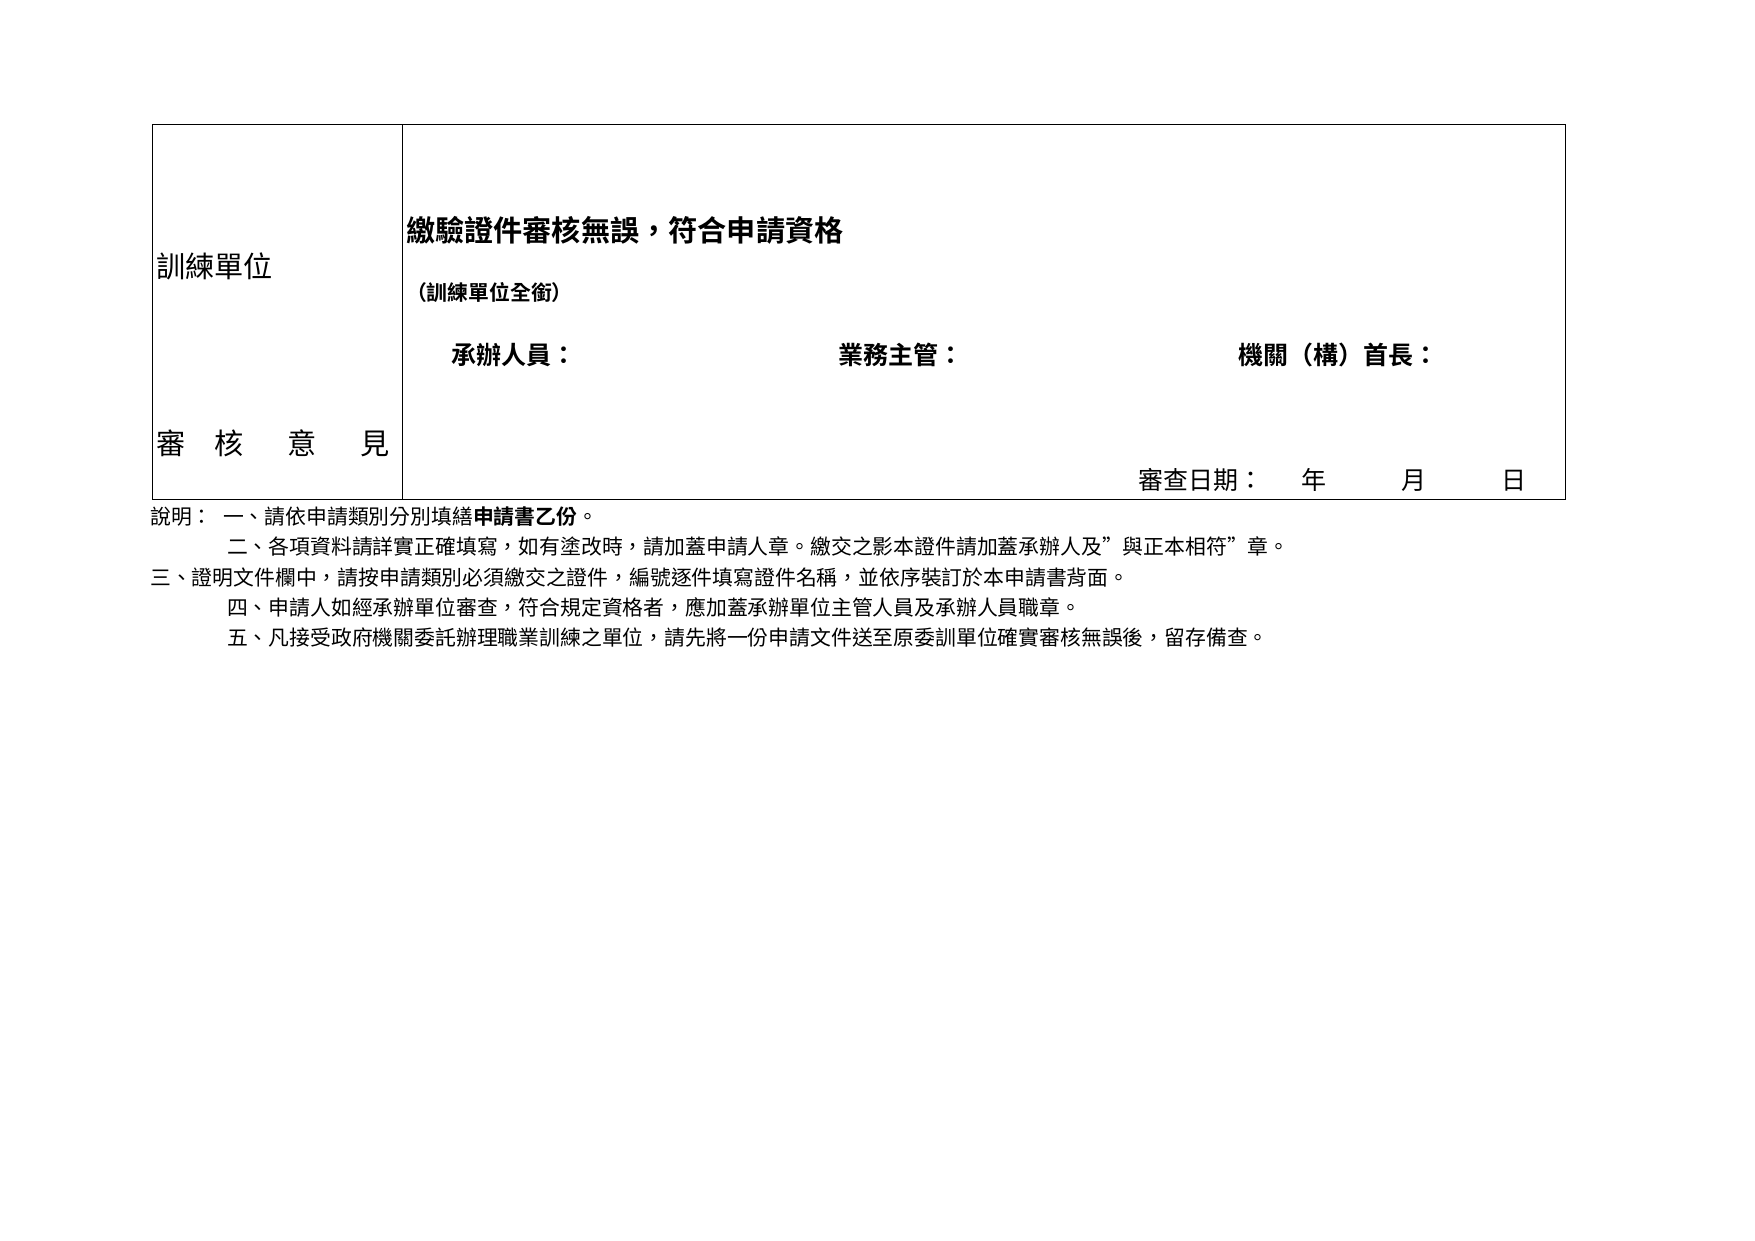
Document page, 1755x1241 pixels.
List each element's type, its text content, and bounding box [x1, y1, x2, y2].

text 五、凡接受政府機關委託辦理職業訓練之單位，請先將一份申請文件送至原委訓單位確實審核無誤後，留存備查。 [227, 621, 1545, 651]
text 三、證明文件欄中，請按申請類別必須繳交之證件，編號逐件填寫證件名稱，並依序裝訂於本申請書背面。 [150, 561, 1545, 591]
table_cell 繳驗證件審核無誤，符合申請資格 （訓練單位全銜） 承辦人員： 業務主管： 機關（構）首長： 審查日期： 年 月 日 [403, 125, 1565, 499]
text 四、申請人如經承辦單位審查，符合規定資格者，應加蓋承辦單位主管人員及承辦人員職章。 [227, 591, 1545, 621]
text 二、各項資料請詳實正確填寫，如有塗改時，請加蓋申請人章。繳交之影本證件請加蓋承辦人及”與正本相符”章。 [227, 531, 1545, 561]
table_cell 訓練單位 審 核 意 見 [153, 125, 402, 499]
text 說明： 一、請依申請類別分別填繕申請書乙份。 [150, 500, 1545, 531]
